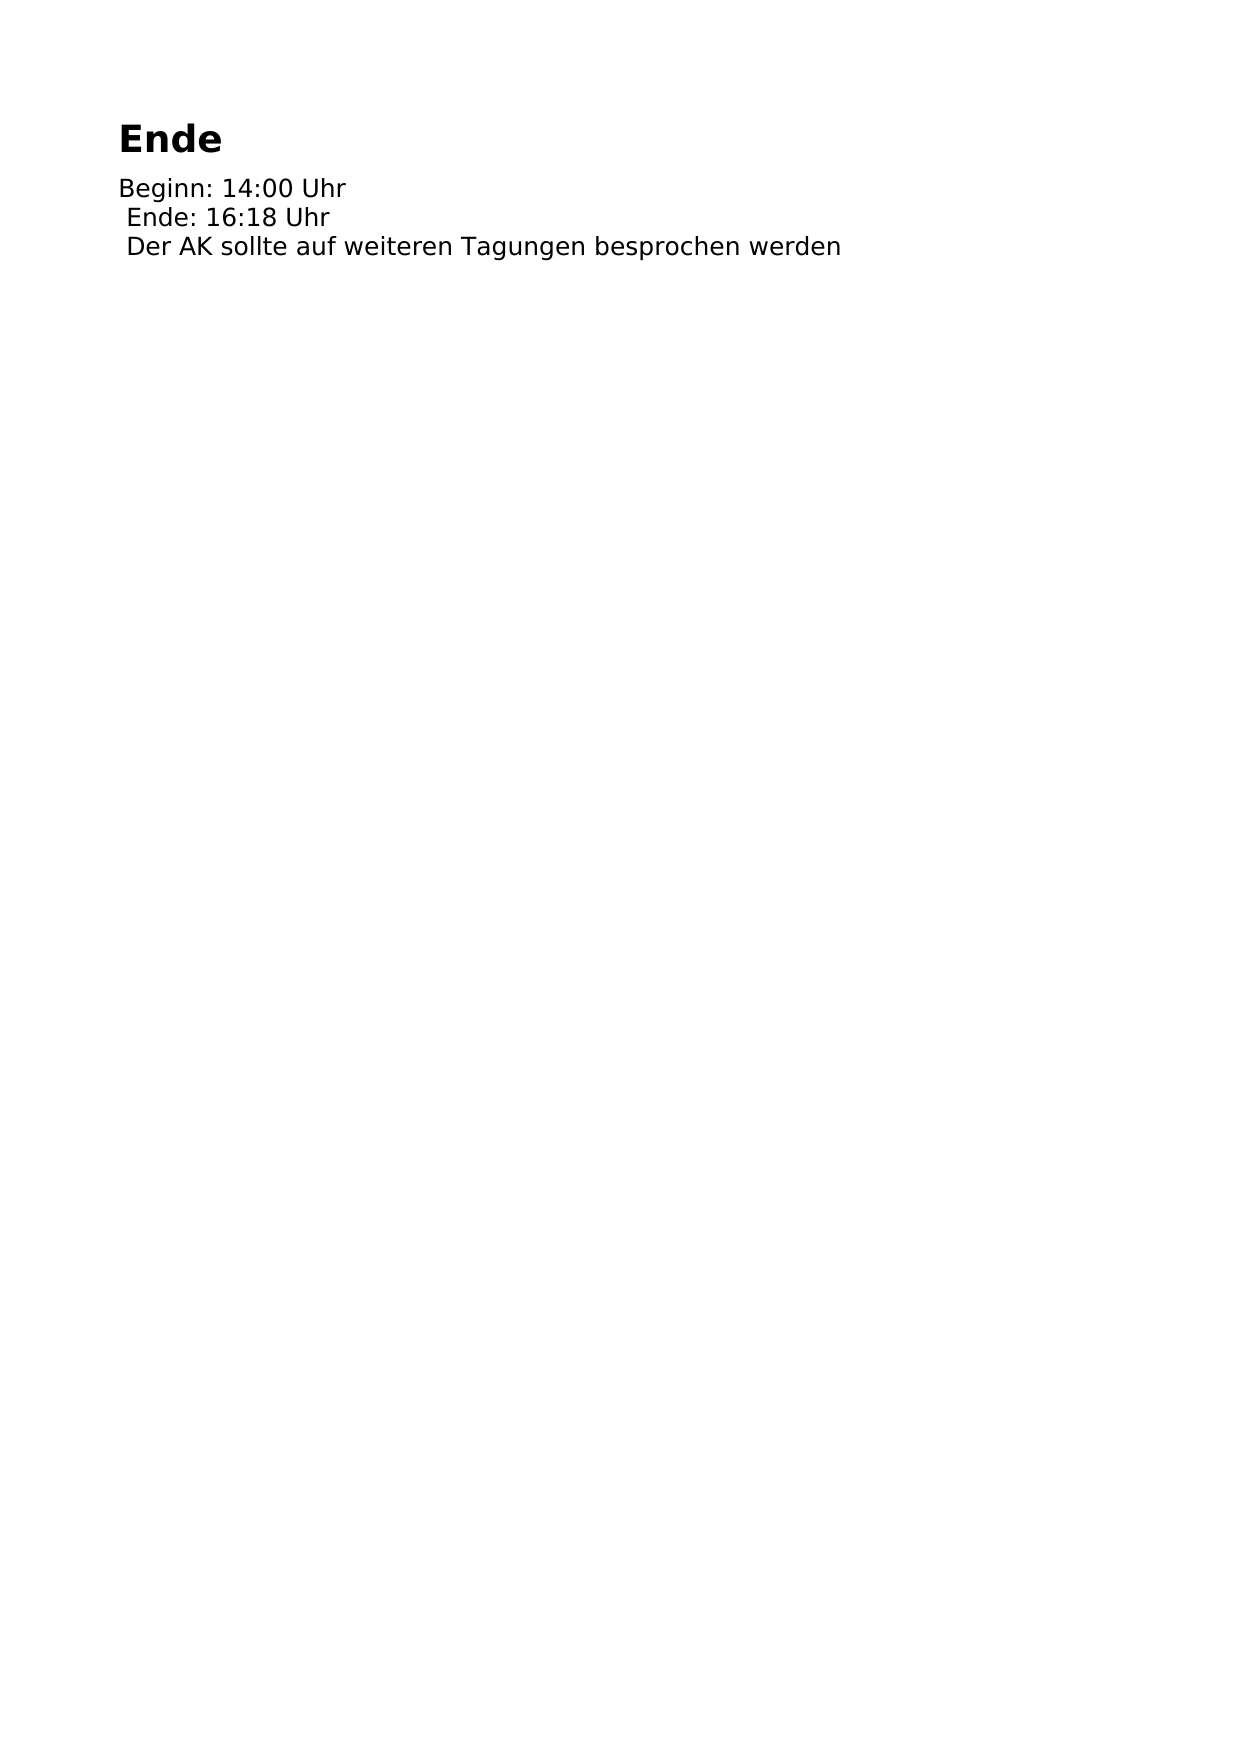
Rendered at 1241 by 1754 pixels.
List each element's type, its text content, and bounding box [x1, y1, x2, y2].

text Beginn: 14:00 Uhr Ende: 16:18 Uhr Der AK sollte auf weiteren Tagungen besprochen werden [118, 174, 1122, 262]
subtitle Ende [118, 118, 1122, 162]
